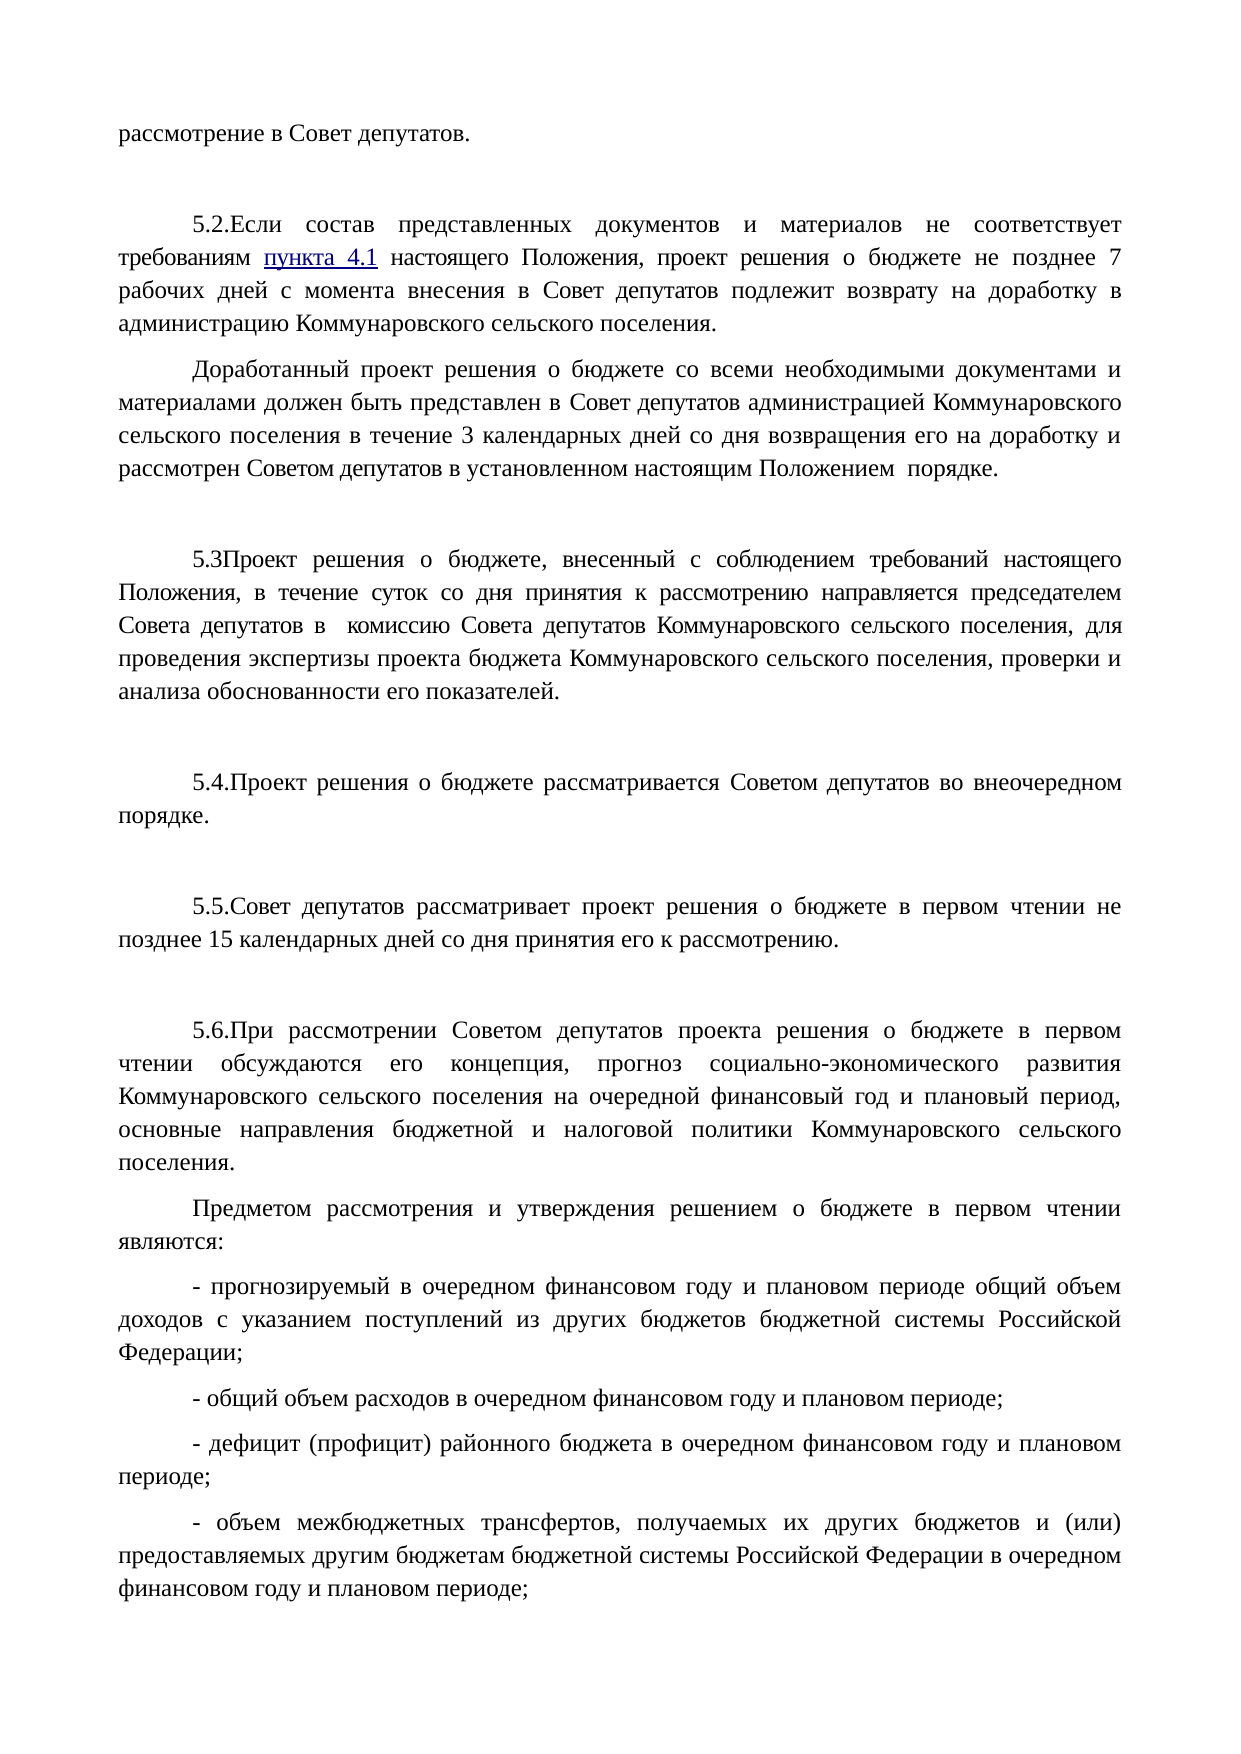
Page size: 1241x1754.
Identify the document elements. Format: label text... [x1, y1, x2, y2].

text - объем межбюджетных трансфертов, получаемых их других бюджетов и (или) предоставляемых другим бюджетам бюджетной системы Российской Федерации в очередном финансовом году и плановом периоде; [118, 1507, 1122, 1602]
text - прогнозируемый в очередном финансовом году и плановом периоде общий объем доходов с указанием поступлений из других бюджетов бюджетной системы Российской Федерации; [118, 1271, 1122, 1366]
subtitle 5.2.Если состав представленных документов и материалов не соответствует требованиям пункта 4.1 настоящего Положения, проект решения о бюджете не позднее 7 рабочих дней с момента внесения в Совет депутатов подлежит возврату на доработку в администрацию Коммунаровского сельского поселения. [118, 209, 1122, 337]
subtitle рассмотрение в Совет депутатов. [118, 118, 1122, 147]
subtitle 5.3Проект решения о бюджете, внесенный с соблюдением требований настоящего Положения, в течение суток со дня принятия к рассмотрению направляется председателем Совета депутатов в комиссию Совета депутатов Коммунаровского сельского поселения, для проведения экспертизы проекта бюджета Коммунаровского сельского поселения, проверки и анализа обоснованности его показателей. [118, 544, 1122, 705]
text - дефицит (профицит) районного бюджета в очередном финансовом году и плановом периоде; [118, 1428, 1122, 1490]
text 5.5.Совет депутатов рассматривает проект решения о бюджете в первом чтении не позднее 15 календарных дней со дня принятия его к рассмотрению. [118, 891, 1122, 953]
subtitle Доработанный проект решения о бюджете со всеми необходимыми документами и материалами должен быть представлен в Совет депутатов администрацией Коммунаровского сельского поселения в течение 3 календарных дней со дня возвращения его на доработку и рассмотрен Советом депутатов в установленном настоящим Положением порядке. [118, 354, 1122, 482]
text Предметом рассмотрения и утверждения решением о бюджете в первом чтении являются: [118, 1193, 1122, 1254]
text 5.6.При рассмотрении Советом депутатов проекта решения о бюджете в первом чтении обсуждаются его концепция, прогноз социально-экономического развития Коммунаровского сельского поселения на очередной финансовый год и плановый период, основные направления бюджетной и налоговой политики Коммунаровского сельского поселения. [118, 1015, 1122, 1176]
text 5.4.Проект решения о бюджете рассматривается Советом депутатов во внеочередном порядке. [118, 767, 1122, 829]
text - общий объем расходов в очередном финансовом году и плановом периоде; [118, 1383, 1122, 1412]
